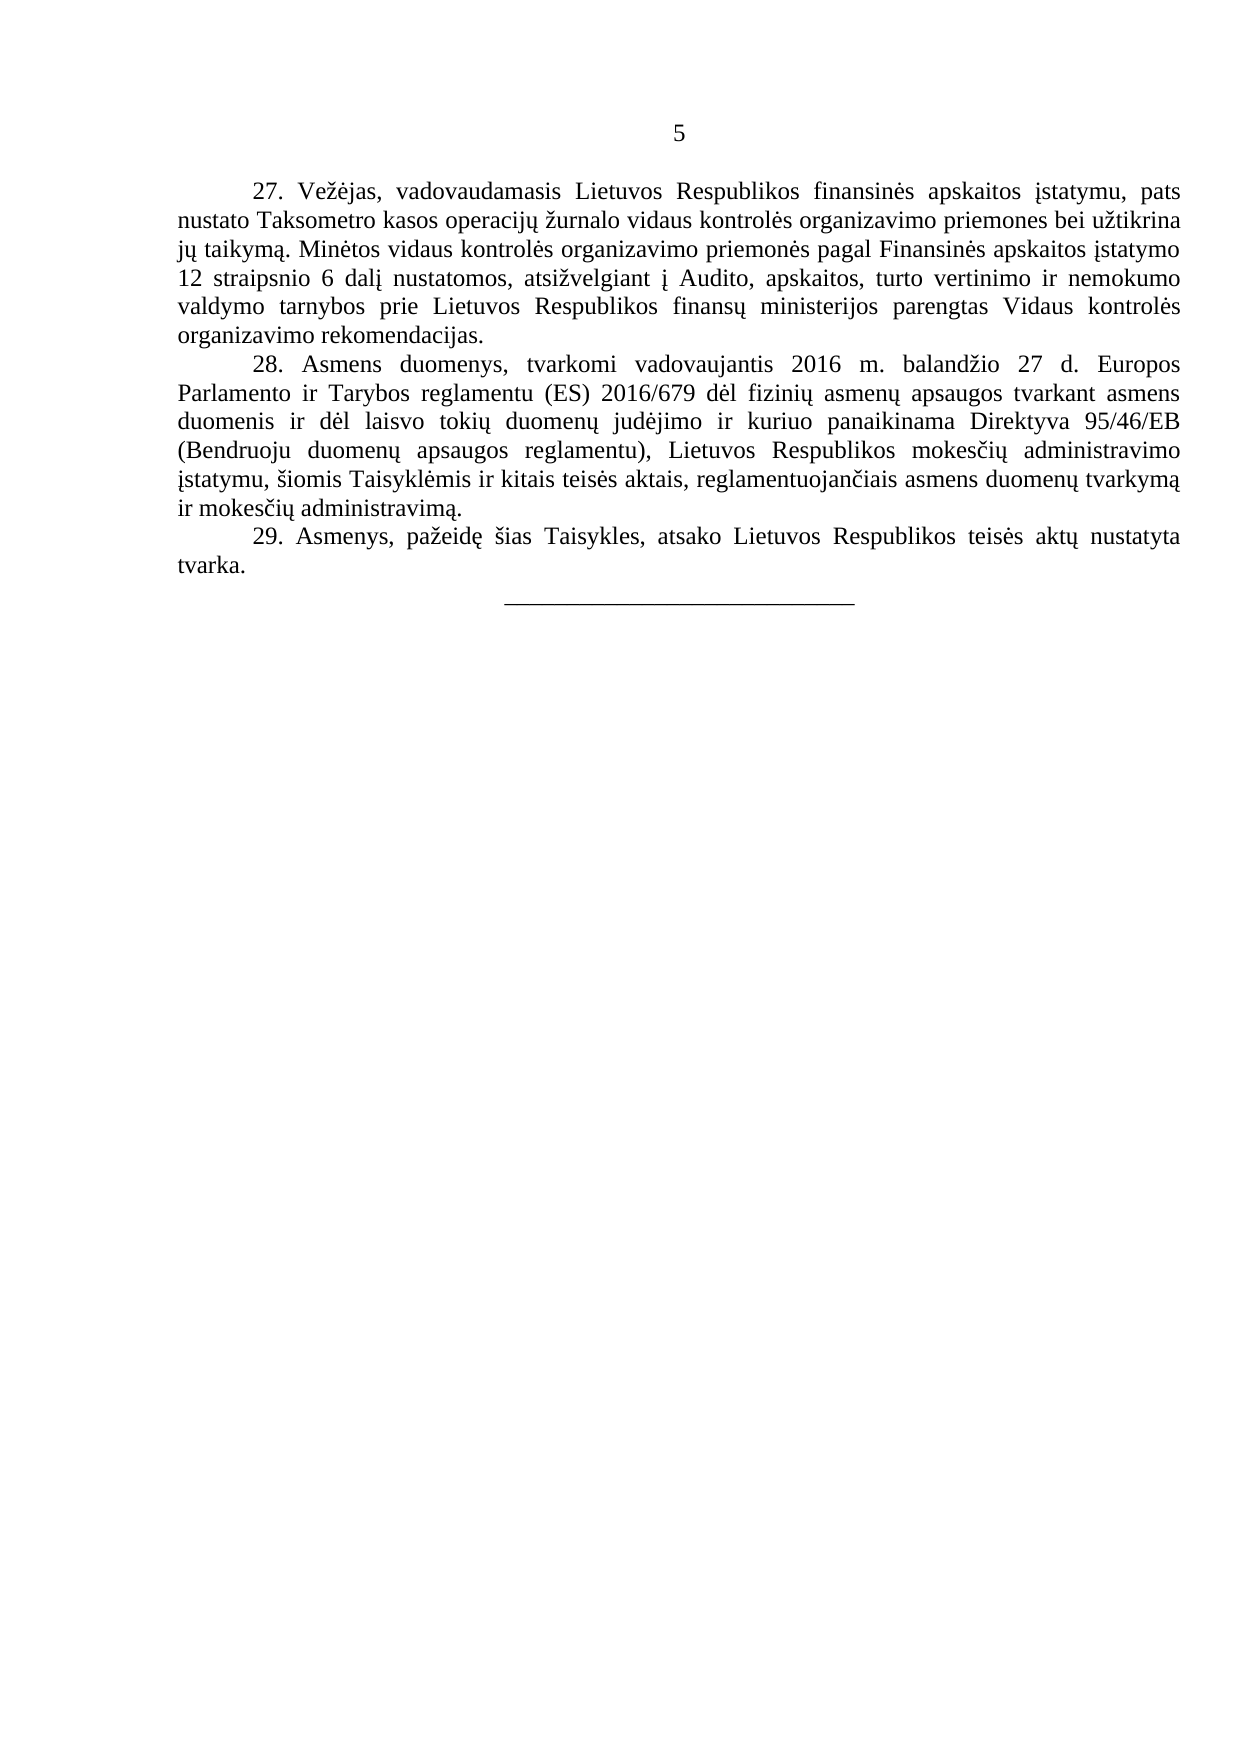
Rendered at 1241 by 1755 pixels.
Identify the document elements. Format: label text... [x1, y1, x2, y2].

text 29. Asmenys, pažeidę šias Taisykles, atsako Lietuvos Respublikos teisės aktų nustatyta tvarka. [177, 521, 1181, 579]
text 28. Asmens duomenys, tvarkomi vadovaujantis 2016 m. balandžio 27 d. Europos Parlamento ir Tarybos reglamentu (ES) 2016/679 dėl fizinių asmenų apsaugos tvarkant asmens duomenis ir dėl laisvo tokių duomenų judėjimo ir kuriuo panaikinama Direktyva 95/46/EB (Bendruoju duomenų apsaugos reglamentu), Lietuvos Respublikos mokesčių administravimo įstatymu, šiomis Taisyklėmis ir kitais teisės aktais, reglamentuojančiais asmens duomenų tvarkymą ir mokesčių administravimą. [177, 349, 1181, 521]
text 27. Vežėjas, vadovaudamasis Lietuvos Respublikos finansinės apskaitos įstatymu, pats nustato Taksometro kasos operacijų žurnalo vidaus kontrolės organizavimo priemones bei užtikrina jų taikymą. Minėtos vidaus kontrolės organizavimo priemonės pagal Finansinės apskaitos įstatymo 12 straipsnio 6 dalį nustatomos, atsižvelgiant į Audito, apskaitos, turto vertinimo ir nemokumo valdymo tarnybos prie Lietuvos Respublikos finansų ministerijos parengtas Vidaus kontrolės organizavimo rekomendacijas. [177, 176, 1181, 349]
text ____________________________ [177, 579, 1181, 608]
